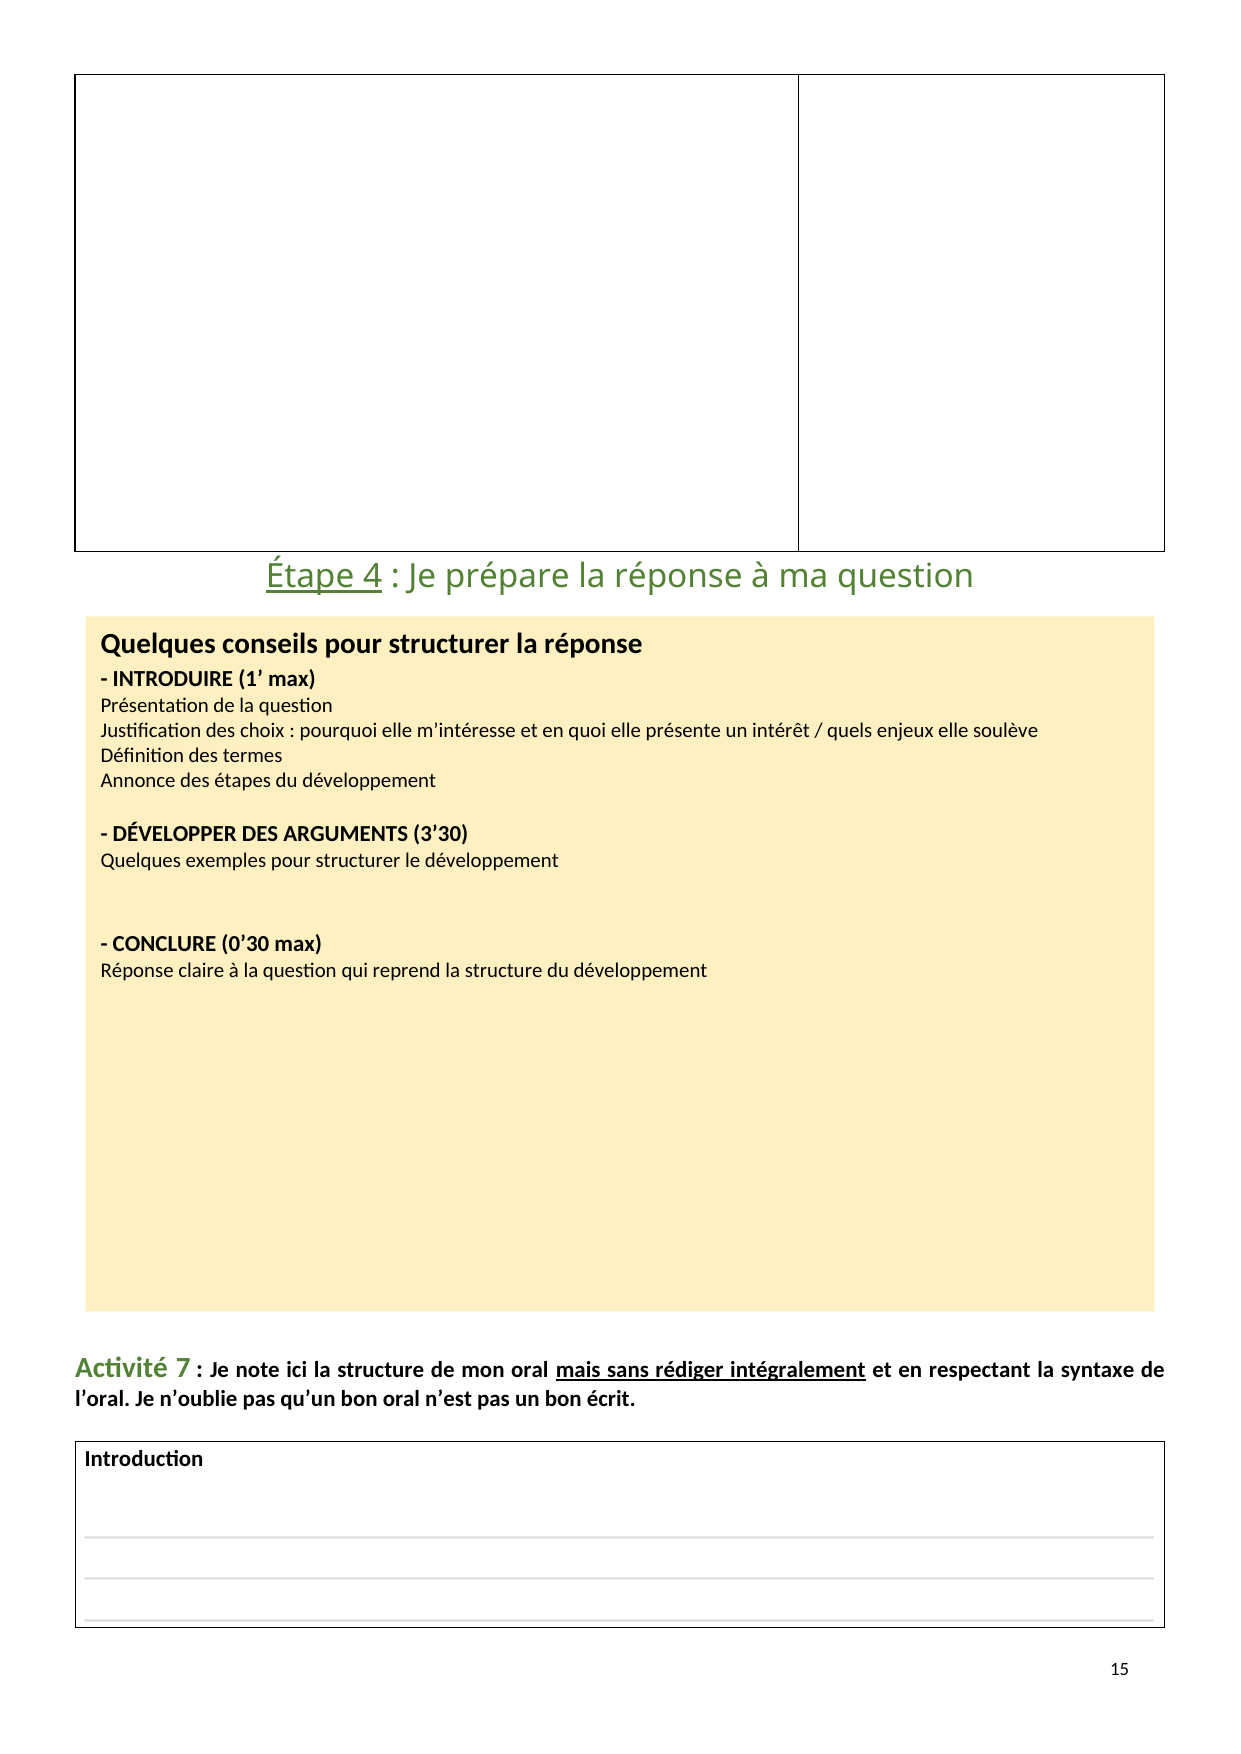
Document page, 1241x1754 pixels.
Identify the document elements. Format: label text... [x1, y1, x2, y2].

text Activité 7 : Je note ici la structure de mon oral mais sans rédiger intégralement et en respectant la syntaxe de l’oral. Je n’oublie pas qu’un bon oral n’est pas un bon écrit. [75, 1349, 1165, 1412]
table_cell [799, 75, 1164, 551]
text __________________________________________________________________________________________________________________________________________________________________________________________________________________________________________________________________ [76, 1497, 1164, 1627]
text Introduction [76, 1442, 1164, 1472]
table_cell [76, 75, 798, 551]
text Étape 4 : Je prépare la réponse à ma question [75, 552, 1165, 598]
